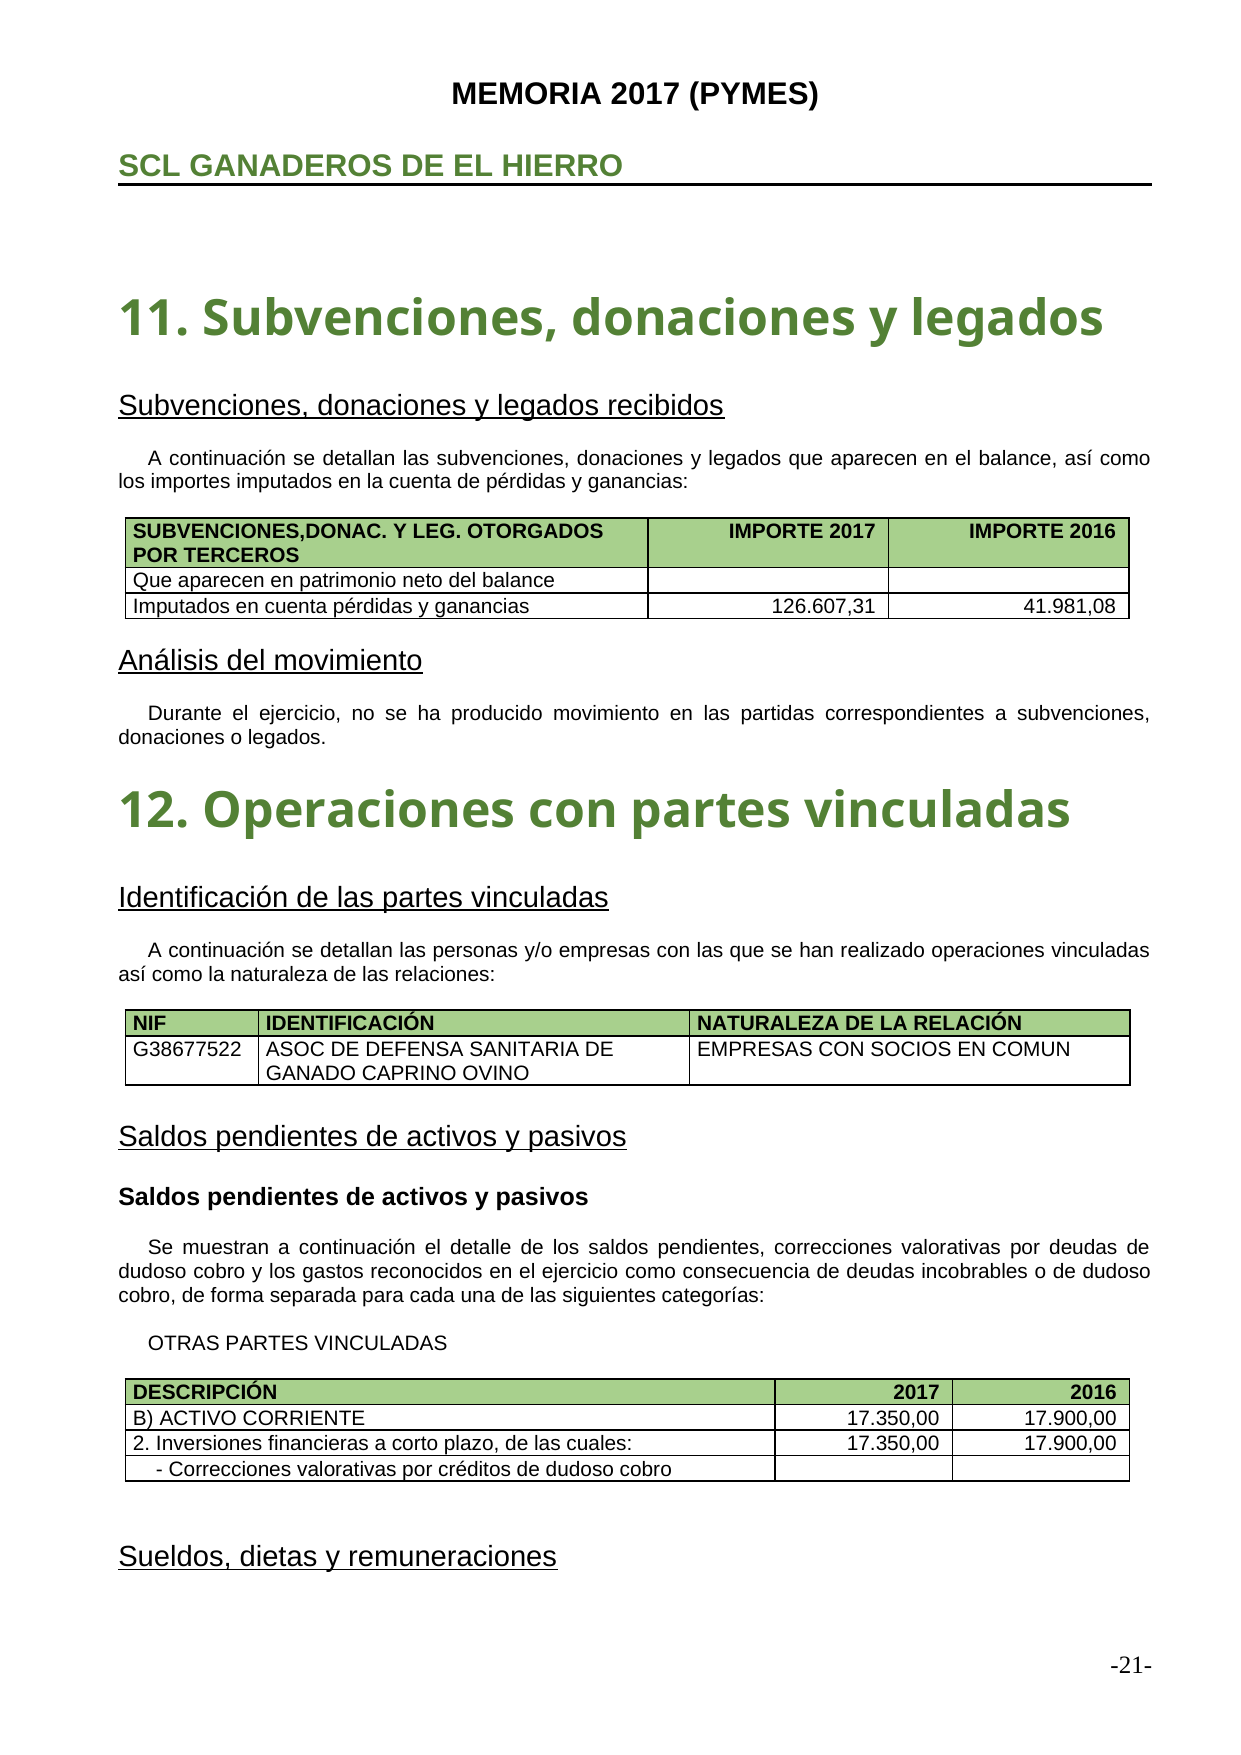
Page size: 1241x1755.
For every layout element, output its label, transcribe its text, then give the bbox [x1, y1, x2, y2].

text Saldos pendientes de activos y pasivos [118, 1119, 1152, 1153]
table_cell - Correcciones valorativas por créditos de dudoso cobro [126, 1456, 774, 1480]
text Saldos pendientes de activos y pasivos [118, 1182, 1152, 1211]
table_cell 126.607,31 [649, 594, 888, 618]
table_cell Imputados en cuenta pérdidas y ganancias [126, 594, 647, 618]
table_cell [649, 568, 888, 592]
table_cell G38677522 [126, 1037, 258, 1084]
text Durante el ejercicio, no se ha producido movimiento en las partidas correspondientes a subvenciones, donaciones o legados. [118, 701, 1152, 749]
table_header 2017 [776, 1380, 952, 1404]
text Subvenciones, donaciones y legados recibidos [118, 388, 1152, 421]
subtitle 12. Operaciones con partes vinculadas [118, 774, 1152, 842]
table_cell Que aparecen en patrimonio neto del balance [126, 568, 647, 592]
text Se muestran a continuación el detalle de los saldos pendientes, correcciones valorativas por deudas de dudoso cobro y los gastos reconocidos en el ejercicio como consecuencia de deudas incobrables o de dudoso cobro, de forma separada para cada una de las siguientes categorías: [118, 1234, 1152, 1306]
table_header DESCRIPCIÓN [126, 1380, 774, 1404]
table_header 2016 [953, 1380, 1129, 1404]
text Identificación de las partes vinculadas [118, 880, 1152, 913]
table_cell 17.900,00 [953, 1431, 1129, 1455]
table_cell B) ACTIVO CORRIENTE [126, 1405, 774, 1429]
table_cell [953, 1456, 1129, 1480]
text Análisis del movimiento [118, 643, 1152, 677]
text Sueldos, dietas y remuneraciones [118, 1539, 1152, 1573]
table_cell ASOC DE DEFENSA SANITARIA DE GANADO CAPRINO OVINO [259, 1037, 689, 1084]
text OTRAS PARTES VINCULADAS [118, 1330, 1152, 1354]
table_cell 17.350,00 [776, 1431, 952, 1455]
table_cell [889, 568, 1128, 592]
table_header NIF [126, 1011, 258, 1035]
table_header NATURALEZA DE LA RELACIÓN [690, 1011, 1129, 1035]
table_cell EMPRESAS CON SOCIOS EN COMUN [690, 1037, 1129, 1084]
table_cell 41.981,08 [889, 594, 1128, 618]
text A continuación se detallan las subvenciones, donaciones y legados que aparecen en el balance, así como los importes imputados en la cuenta de pérdidas y ganancias: [118, 445, 1152, 493]
table_cell 17.900,00 [953, 1405, 1129, 1429]
table_header IMPORTE 2017 [649, 519, 888, 567]
table_cell 2. Inversiones financieras a corto plazo, de las cuales: [126, 1431, 774, 1455]
table_header SUBVENCIONES,DONAC. Y LEG. OTORGADOS POR TERCEROS [126, 519, 647, 567]
table_cell [776, 1456, 952, 1480]
subtitle 11. Subvenciones, donaciones y legados [118, 281, 1152, 349]
text A continuación se detallan las personas y/o empresas con las que se han realizado operaciones vinculadas así como la naturaleza de las relaciones: [118, 937, 1152, 985]
table_cell 17.350,00 [776, 1405, 952, 1429]
table_header IDENTIFICACIÓN [259, 1011, 689, 1035]
table_header IMPORTE 2016 [889, 519, 1128, 567]
